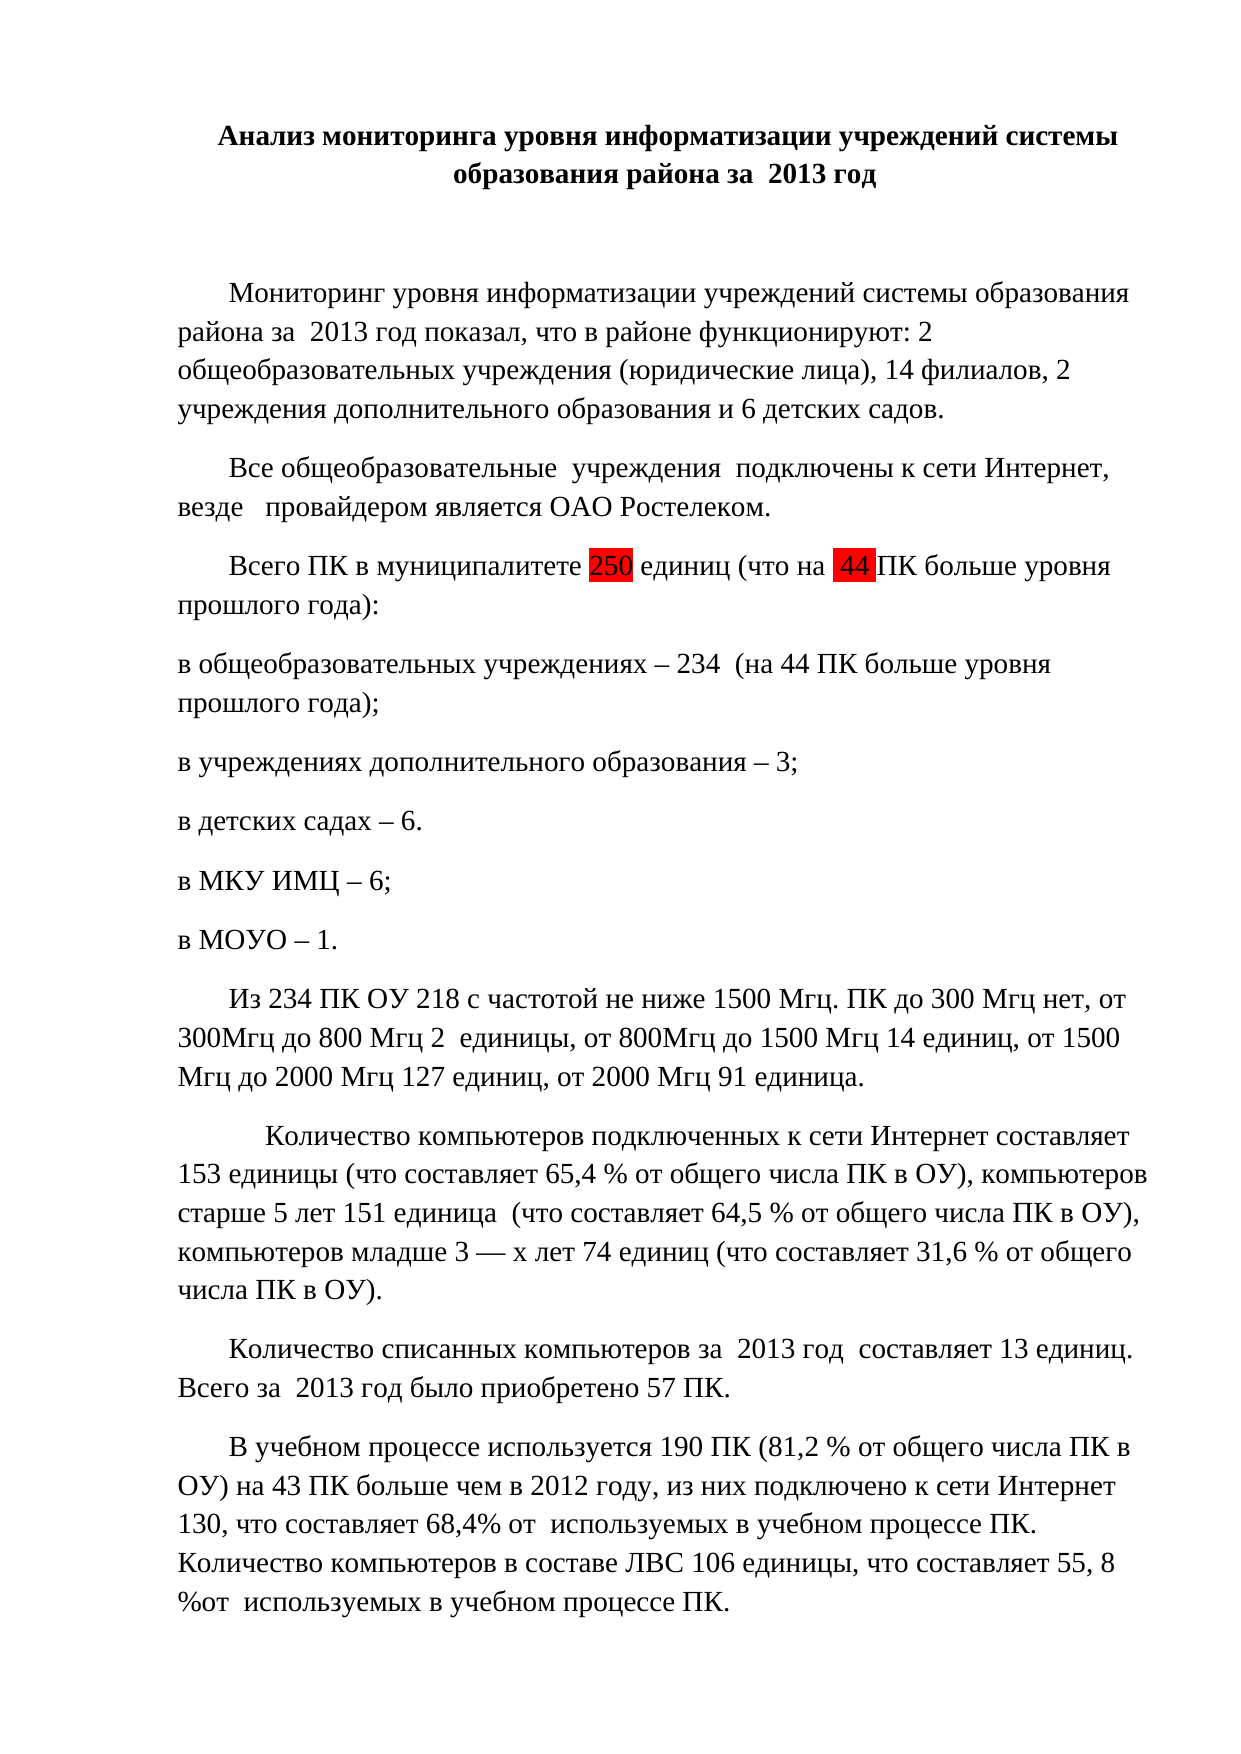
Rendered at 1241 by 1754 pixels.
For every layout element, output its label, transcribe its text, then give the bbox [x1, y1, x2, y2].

text в учреждениях дополнительного образования – 3; [177, 744, 1152, 778]
text Количество списанных компьютеров за 2013 год составляет 13 единиц. Всего за 2013 год было приобретено 57 ПК. [177, 1332, 1152, 1404]
text в МКУ ИМЦ – 6; [177, 863, 1152, 896]
text в общеобразовательных учреждениях – 234 (на 44 ПК больше уровня прошлого года); [177, 646, 1152, 718]
text Всего ПК в муниципалитете 250 единиц (что на 44 ПК больше уровня прошлого года): [177, 548, 1152, 620]
text В учебном процессе используется 190 ПК (81,2 % от общего числа ПК в ОУ) на 43 ПК больше чем в 2012 году, из них подключено к сети Интернет 130, что составляет 68,4% от используемых в учебном процессе ПК. Количество компьютеров в составе ЛВС 106 единицы, что составляет 55, 8 %от используемых в учебном процессе ПК. [177, 1429, 1152, 1617]
text Анализ мониторинга уровня информатизации учреждений системы образования района за 2013 год [177, 118, 1152, 190]
text Все общеобразовательные учреждения подключены к сети Интернет, везде провайдером является ОАО Ростелеком. [177, 450, 1152, 522]
text Из 234 ПК ОУ 218 с частотой не ниже 1500 Мгц. ПК до 300 Мгц нет, от 300Мгц до 800 Мгц 2 единицы, от 800Мгц до 1500 Мгц 14 единиц, от 1500 Мгц до 2000 Мгц 127 единиц, от 2000 Мгц 91 единица. [177, 982, 1152, 1092]
text в МОУО – 1. [177, 922, 1152, 956]
text Мониторинг уровня информатизации учреждений системы образования района за 2013 год показал, что в районе функционируют: 2 общеобразовательных учреждения (юридические лица), 14 филиалов, 2 учреждения дополнительного образования и 6 детских садов. [177, 275, 1152, 424]
text Количество компьютеров подключенных к сети Интернет составляет 153 единицы (что составляет 65,4 % от общего числа ПК в ОУ), компьютеров старше 5 лет 151 единица (что составляет 64,5 % от общего числа ПК в ОУ), компьютеров младше 3 — х лет 74 единиц (что составляет 31,6 % от общего числа ПК в ОУ). [177, 1118, 1152, 1306]
text в детских садах – 6. [177, 803, 1152, 837]
